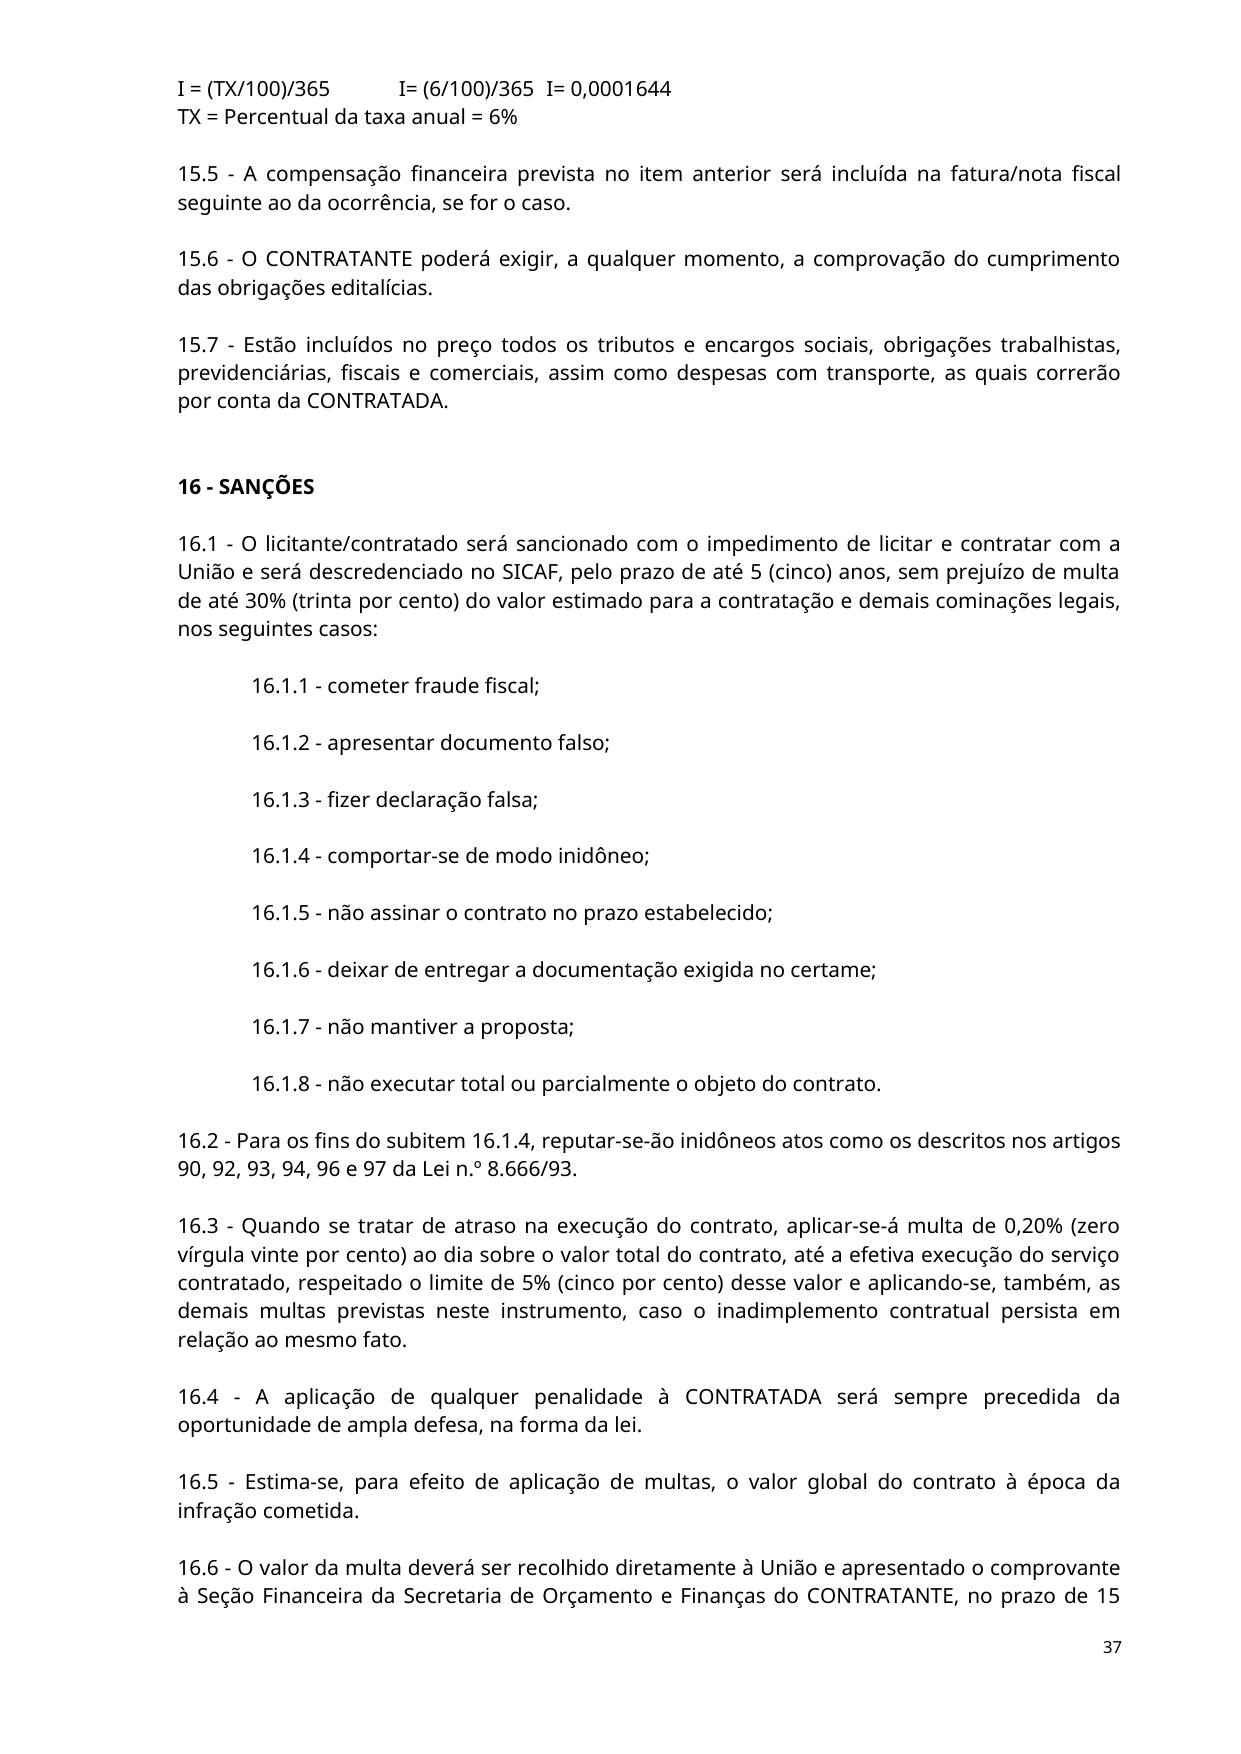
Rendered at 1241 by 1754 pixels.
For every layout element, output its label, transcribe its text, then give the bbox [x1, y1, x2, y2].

text 16.1.3 - fizer declaração falsa; [251, 785, 1122, 813]
text 16.1.8 - não executar total ou parcialmente o objeto do contrato. [251, 1069, 1122, 1098]
text 16.4 - A aplicação de qualquer penalidade à CONTRATADA será sempre precedida da oportunidade de ampla defesa, na forma da lei. [177, 1382, 1122, 1439]
text 15.6 - O CONTRATANTE poderá exigir, a qualquer momento, a comprovação do cumprimento das obrigações editalícias. [177, 244, 1122, 301]
text TX = Percentual da taxa anual = 6% [177, 102, 1122, 131]
text 16.1 - O licitante/contratado será sancionado com o impedimento de licitar e contratar com a União e será descredenciado no SICAF, pelo prazo de até 5 (cinco) anos, sem prejuízo de multa de até 30% (trinta por cento) do valor estimado para a contratação e demais cominações legais, nos seguintes casos: [177, 529, 1122, 643]
text 16.1.6 - deixar de entregar a documentação exigida no certame; [251, 955, 1122, 984]
text 16.1.2 - apresentar documento falso; [251, 728, 1122, 756]
text 16.1.7 - não mantiver a proposta; [251, 1012, 1122, 1041]
text 16.5 - Estima-se, para efeito de aplicação de multas, o valor global do contrato à época da infração cometida. [177, 1467, 1122, 1524]
text 16.1.4 - comportar-se de modo inidôneo; [251, 842, 1122, 870]
text 16.2 - Para os fins do subitem 16.1.4, reputar-se-ão inidôneos atos como os descritos nos artigos 90, 92, 93, 94, 96 e 97 da Lei n.º 8.666/93. [177, 1126, 1122, 1183]
text 15.7 - Estão incluídos no preço todos os tributos e encargos sociais, obrigações trabalhistas, previdenciárias, fiscais e comerciais, assim como despesas com transporte, as quais correrão por conta da CONTRATADA. [177, 330, 1122, 415]
text 16.3 - Quando se tratar de atraso na execução do contrato, aplicar-se-á multa de 0,20% (zero vírgula vinte por cento) ao dia sobre o valor total do contrato, até a efetiva execução do serviço contratado, respeitado o limite de 5% (cinco por cento) desse valor e aplicando-se, também, as demais multas previstas neste instrumento, caso o inadimplemento contratual persista em relação ao mesmo fato. [177, 1211, 1122, 1353]
text 16.6 - O valor da multa deverá ser recolhido diretamente à União e apresentado o comprovante à Seção Financeira da Secretaria de Orçamento e Finanças do CONTRATANTE, no prazo de 15 [177, 1553, 1122, 1609]
text 15.5 - A compensação financeira prevista no item anterior será incluída na fatura/nota fiscal seguinte ao da ocorrência, se for o caso. [177, 159, 1122, 216]
text 16.1.5 - não assinar o contrato no prazo estabelecido; [251, 898, 1122, 927]
text I = (TX/100)/365 I= (6/100)/365 I= 0,0001644 [177, 74, 1122, 102]
text 16 - SANÇÕES [177, 472, 1122, 500]
text 16.1.1 - cometer fraude fiscal; [251, 671, 1122, 699]
